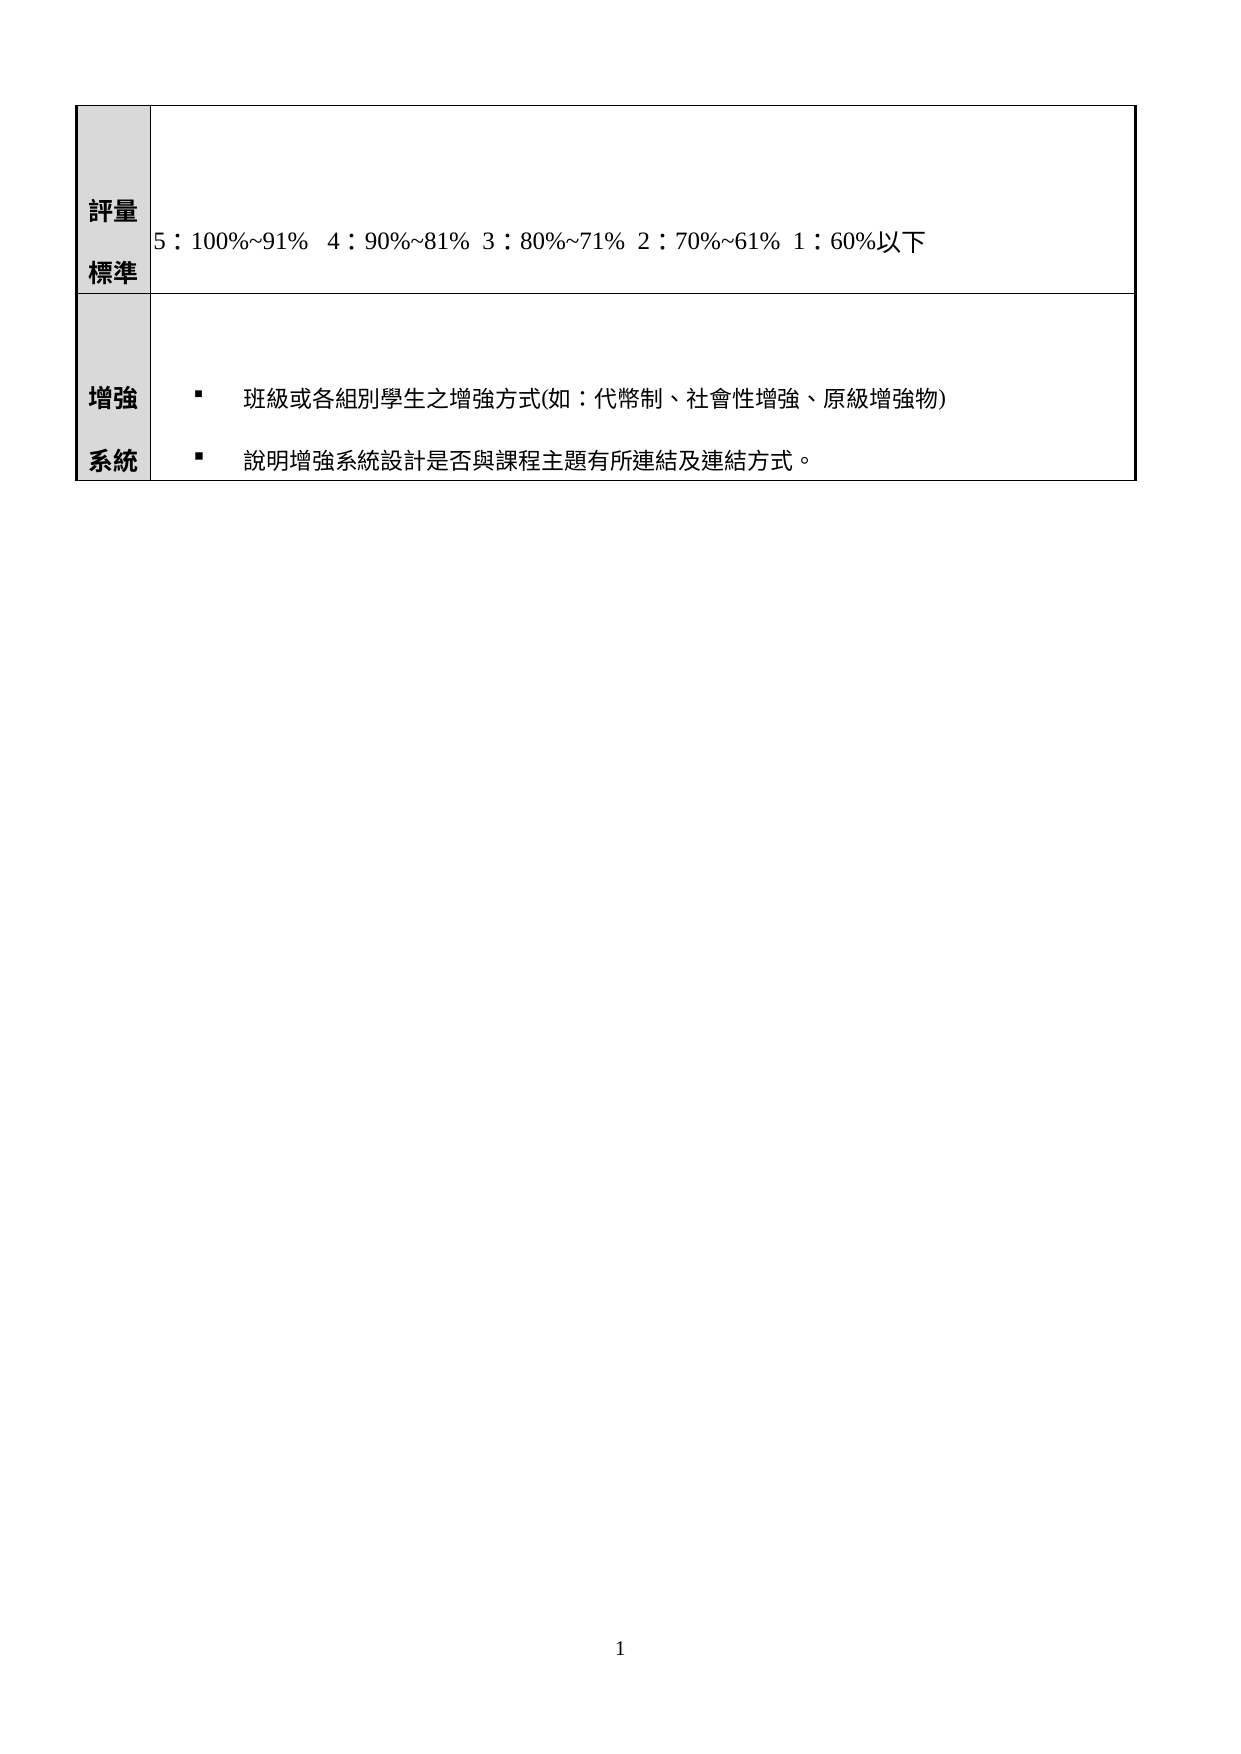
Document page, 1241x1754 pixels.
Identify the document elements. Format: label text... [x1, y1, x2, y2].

table_cell 5：100%~91% 4：90%~81% 3：80%~71% 2：70%~61% 1：60%以下 [151, 106, 1134, 293]
table_cell 增強系統 [78, 294, 150, 480]
table_cell 評量標準 [78, 106, 150, 293]
table_cell 班級或各組別學生之增強方式(如：代幣制、社會性增強、原級增強物) 說明增強系統設計是否與課程主題有所連結及連結方式。 [151, 294, 1134, 480]
